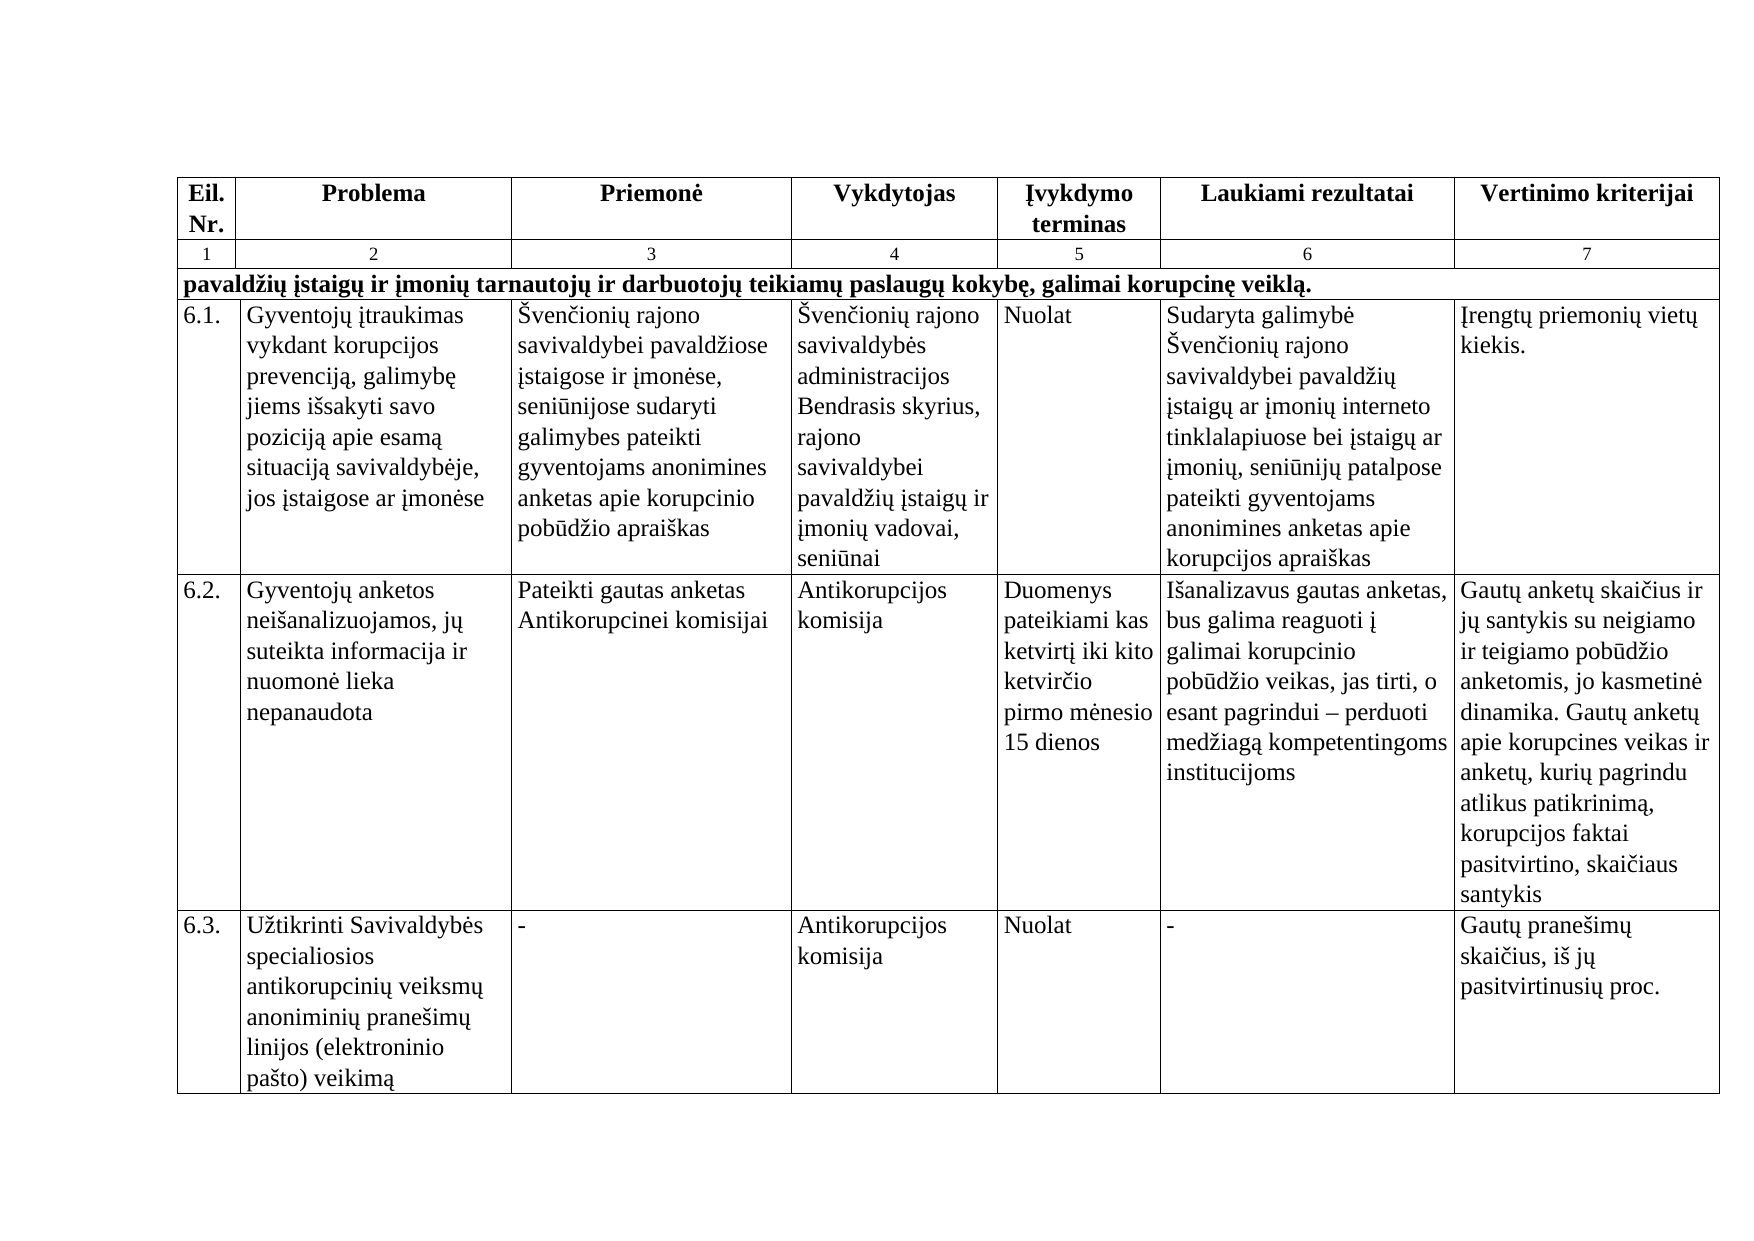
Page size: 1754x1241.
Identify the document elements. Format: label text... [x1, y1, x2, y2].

table_cell Nuolat [998, 911, 1160, 1093]
table_cell Išanalizavus gautas anketas, bus galima reaguoti į galimai korupcinio pobūdžio veikas, jas tirti, o esant pagrindui – perduoti medžiagą kompetentingoms institucijoms [1161, 575, 1454, 909]
table_cell Pateikti gautas anketas Antikorupcinei komisijai [512, 575, 791, 909]
table_cell Nuolat [998, 300, 1160, 574]
table_header Vertinimo kriterijai [1455, 178, 1719, 239]
table_header Įvykdymo terminas [998, 178, 1160, 239]
table_cell 7 [1455, 240, 1719, 268]
table_cell 6.3. [178, 911, 240, 1093]
table_cell Įrengtų priemonių vietų kiekis. [1455, 300, 1719, 574]
table_cell Švenčionių rajono savivaldybei pavaldžiose įstaigose ir įmonėse, seniūnijose sudaryti galimybes pateikti gyventojams anonimines anketas apie korupcinio pobūdžio apraiškas [512, 300, 791, 574]
table_cell Duomenys pateikiami kas ketvirtį iki kito ketvirčio pirmo mėnesio 15 dienos [998, 575, 1160, 909]
table_cell 3 [512, 240, 791, 268]
table_cell - [1161, 911, 1454, 1093]
table_header Priemonė [512, 178, 791, 239]
table_cell 1 [178, 240, 235, 268]
table_cell pavaldžių įstaigų ir įmonių tarnautojų ir darbuotojų teikiamų paslaugų kokybę, galimai korupcinę veiklą. [178, 269, 1719, 299]
table_cell Sudaryta galimybė Švenčionių rajono savivaldybei pavaldžių įstaigų ar įmonių interneto tinklalapiuose bei įstaigų ar įmonių, seniūnijų patalpose pateikti gyventojams anonimines anketas apie korupcijos apraiškas [1161, 300, 1454, 574]
table_cell 6.2. [178, 575, 240, 909]
table_cell Užtikrinti Savivaldybės specialiosios antikorupcinių veiksmų anoniminių pranešimų linijos (elektroninio pašto) veikimą [241, 911, 511, 1093]
table_cell 2 [236, 240, 511, 268]
table_header Laukiami rezultatai [1161, 178, 1454, 239]
table_cell 6 [1161, 240, 1454, 268]
table_cell Gyventojų anketos neišanalizuojamos, jų suteikta informacija ir nuomonė lieka nepanaudota [241, 575, 511, 909]
table_cell Švenčionių rajono savivaldybės administracijos Bendrasis skyrius, rajono savivaldybei pavaldžių įstaigų ir įmonių vadovai, seniūnai [792, 300, 997, 574]
table_cell 6.1. [178, 300, 240, 574]
table_cell Antikorupcijos komisija [792, 575, 997, 909]
table_cell Gyventojų įtraukimas vykdant korupcijos prevenciją, galimybę jiems išsakyti savo poziciją apie esamą situaciją savivaldybėje, jos įstaigose ar įmonėse [241, 300, 511, 574]
table_cell 5 [998, 240, 1160, 268]
table_header Vykdytojas [792, 178, 997, 239]
table_cell - [512, 911, 791, 1093]
table_cell Gautų anketų skaičius ir jų santykis su neigiamo ir teigiamo pobūdžio anketomis, jo kasmetinė dinamika. Gautų anketų apie korupcines veikas ir anketų, kurių pagrindu atlikus patikrinimą, korupcijos faktai pasitvirtino, skaičiaus santykis [1455, 575, 1719, 909]
table_cell Gautų pranešimų skaičius, iš jų pasitvirtinusių proc. [1455, 911, 1719, 1093]
table_header Problema [236, 178, 511, 239]
table_header Eil. Nr. [178, 178, 235, 239]
table_cell Antikorupcijos komisija [792, 911, 997, 1093]
table_cell 4 [792, 240, 997, 268]
